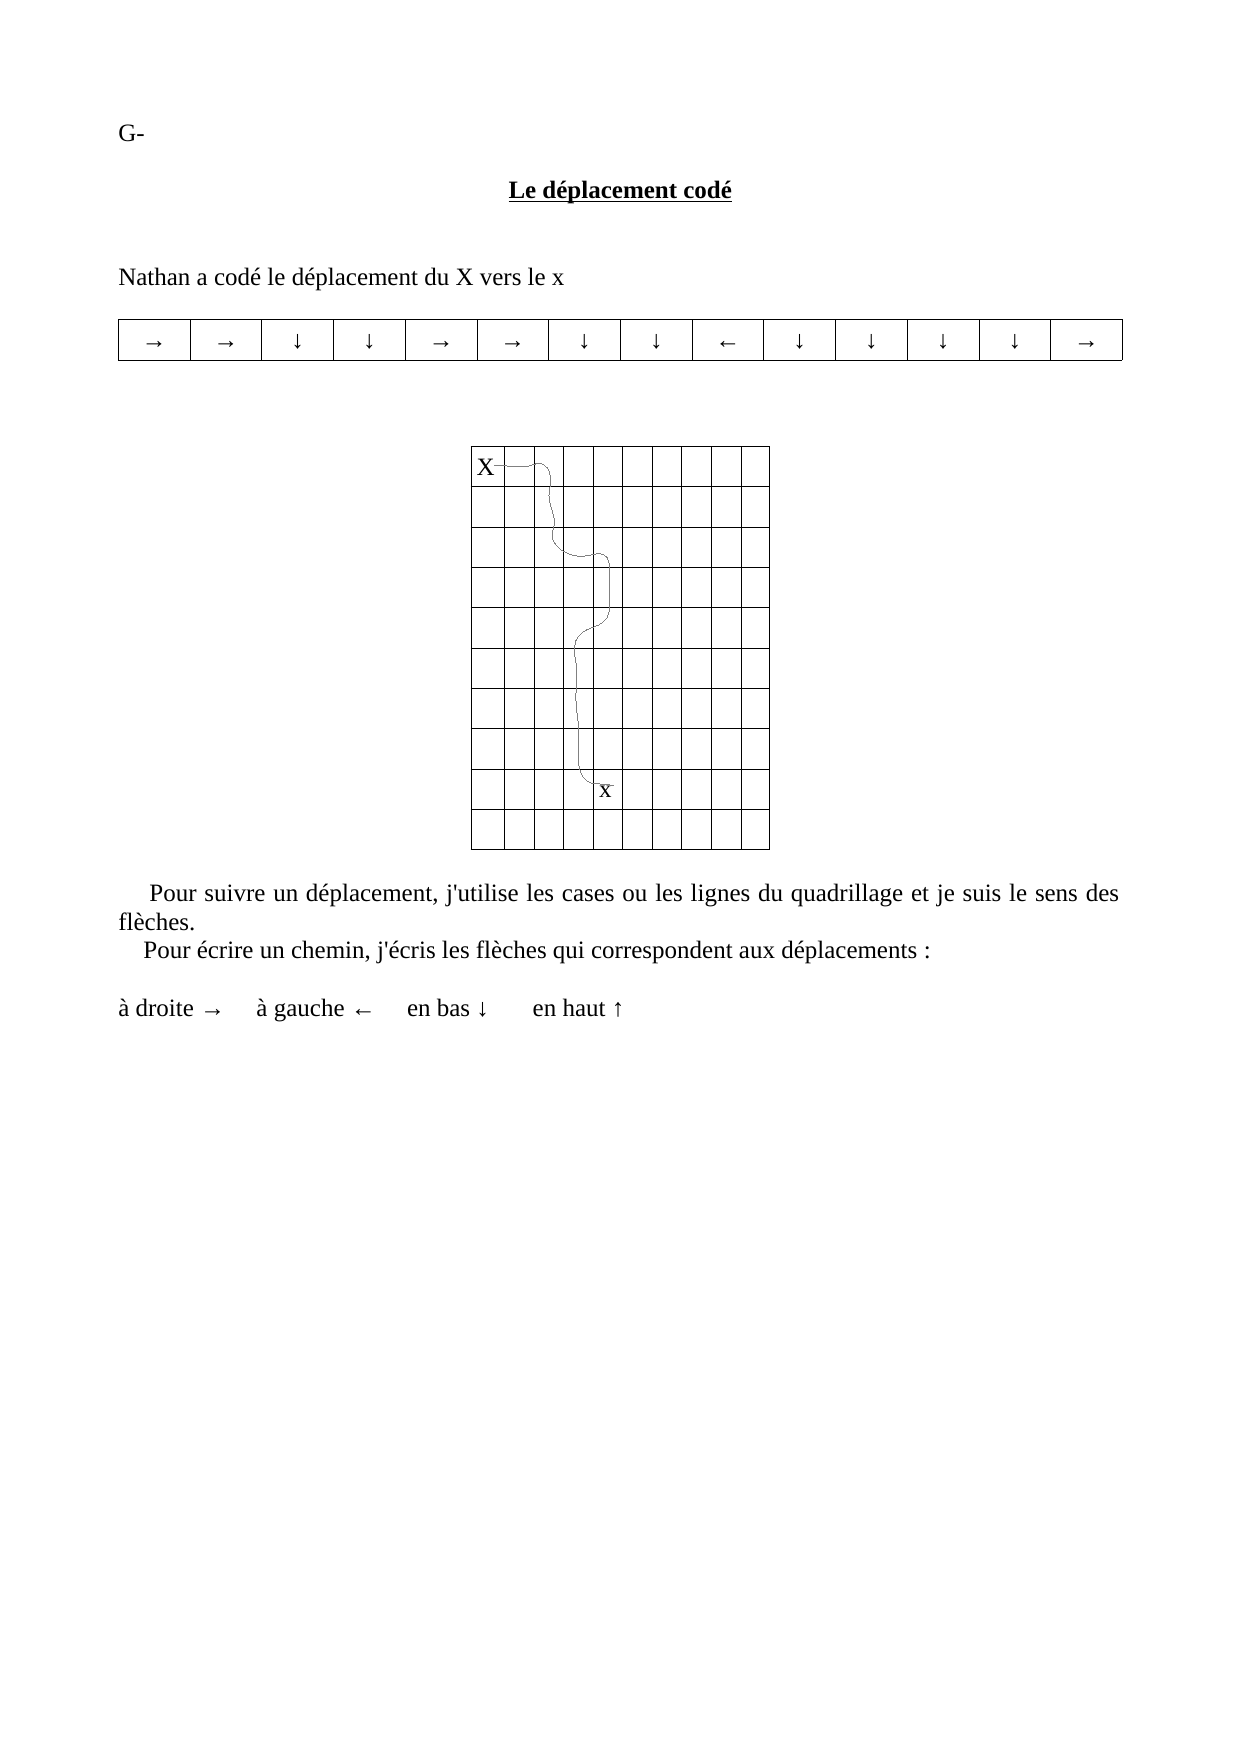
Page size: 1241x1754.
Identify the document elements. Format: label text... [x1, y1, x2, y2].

table_header ↓ [262, 320, 333, 360]
table_cell [653, 649, 681, 688]
table_header → [119, 320, 190, 360]
table_cell x [594, 770, 622, 809]
table_header ↓ [836, 320, 907, 360]
table_cell [564, 568, 593, 607]
table_cell [623, 528, 652, 567]
table_header ← [693, 320, 763, 360]
table_cell [653, 689, 681, 728]
table_cell [653, 729, 681, 768]
table_cell [623, 810, 652, 849]
table_header [712, 447, 741, 486]
table_cell [505, 649, 534, 688]
table_cell [535, 568, 563, 607]
table_cell [623, 729, 652, 768]
table_cell [623, 689, 652, 728]
table_cell [742, 729, 769, 768]
table_cell [682, 810, 711, 849]
table_header [682, 447, 711, 486]
table_cell [535, 770, 563, 809]
table_cell [712, 689, 741, 728]
table_header ↓ [980, 320, 1050, 360]
table_header [505, 447, 534, 486]
table_cell [712, 649, 741, 688]
table_header ↓ [764, 320, 835, 360]
table_cell [564, 689, 593, 728]
table_header [535, 447, 563, 486]
table_cell [682, 649, 711, 688]
table_cell [594, 608, 622, 648]
table_cell [742, 487, 769, 527]
table_cell [610, 568, 622, 607]
table_cell [742, 528, 769, 567]
table_cell [535, 689, 563, 728]
table_cell [594, 568, 609, 607]
table_cell [472, 649, 504, 688]
table_cell [535, 528, 563, 567]
table_cell [653, 770, 681, 809]
table_cell [653, 528, 681, 567]
table_header ↓ [334, 320, 405, 360]
table_cell [564, 608, 593, 648]
table_header ↓ [908, 320, 979, 360]
table_cell [505, 528, 534, 567]
table_cell [682, 568, 711, 607]
table_cell [742, 689, 769, 728]
table_cell [505, 487, 534, 527]
table_cell [535, 729, 563, 768]
table_header [594, 447, 622, 486]
table_cell [505, 770, 534, 809]
table_cell [594, 649, 622, 688]
table_cell [472, 568, 504, 607]
table_cell [682, 608, 711, 648]
table_cell [712, 810, 741, 849]
table_cell [594, 487, 622, 527]
table_cell [594, 528, 622, 567]
table_cell [472, 689, 504, 728]
table_cell [742, 568, 769, 607]
table_cell [535, 487, 563, 527]
table_cell [653, 608, 681, 648]
table_cell [535, 608, 563, 648]
table_cell [623, 649, 652, 688]
table_header → [1051, 320, 1122, 360]
table_cell [564, 528, 593, 567]
table_cell [472, 487, 504, 527]
table_cell [564, 770, 593, 809]
table_cell [742, 649, 769, 688]
table_cell [712, 487, 741, 527]
table_cell [564, 810, 593, 849]
table_header X [472, 447, 504, 486]
table_cell [472, 770, 504, 809]
text Le déplacement codé [118, 176, 1122, 204]
table_cell [682, 487, 711, 527]
table_header → [478, 320, 548, 360]
table_cell [712, 729, 741, 768]
table_cell [623, 568, 652, 607]
table_cell [594, 729, 622, 768]
table_cell [682, 528, 711, 567]
table_cell [653, 810, 681, 849]
table_cell [712, 770, 741, 809]
table_header [742, 447, 769, 486]
table_cell [472, 528, 504, 567]
table_cell [712, 528, 741, 567]
table_cell [472, 810, 504, 849]
table_cell [653, 568, 681, 607]
table_cell [535, 810, 563, 849]
text Pour suivre un déplacement, j'utilise les cases ou les lignes du quadrillage et je suis le sens des flèches. [118, 878, 1122, 936]
table_cell [564, 649, 593, 688]
table_cell [712, 608, 741, 648]
table_cell [682, 729, 711, 768]
table_cell [623, 487, 652, 527]
table_header [564, 447, 593, 486]
text Nathan a codé le déplacement du X vers le x [118, 262, 1122, 291]
table_cell [472, 608, 504, 648]
table_cell [742, 770, 769, 809]
table_header ↓ [621, 320, 692, 360]
table_cell [594, 689, 622, 728]
table_cell [505, 689, 534, 728]
table_cell [742, 810, 769, 849]
table_cell [623, 608, 652, 648]
table_cell [712, 568, 741, 607]
table_cell [742, 608, 769, 648]
table_cell [623, 770, 652, 809]
table_cell [682, 689, 711, 728]
table_header [653, 447, 681, 486]
table_cell [505, 568, 534, 607]
table_cell [472, 729, 504, 768]
text Pour écrire un chemin, j'écris les flèches qui correspondent aux déplacements : [118, 936, 1122, 964]
text G- [118, 118, 1122, 147]
table_cell [505, 608, 534, 648]
table_header → [406, 320, 477, 360]
text à droite → à gauche ← en bas ↓ en haut ↑ [118, 993, 1122, 1022]
table_cell [505, 810, 534, 849]
table_cell [535, 649, 563, 688]
table_header ↓ [549, 320, 620, 360]
table_cell [505, 729, 534, 768]
table_cell [594, 810, 622, 849]
table_header [623, 447, 652, 486]
table_header → [191, 320, 261, 360]
table_cell [653, 487, 681, 527]
table_cell [564, 487, 593, 527]
table_cell [682, 770, 711, 809]
table_cell [564, 729, 593, 768]
